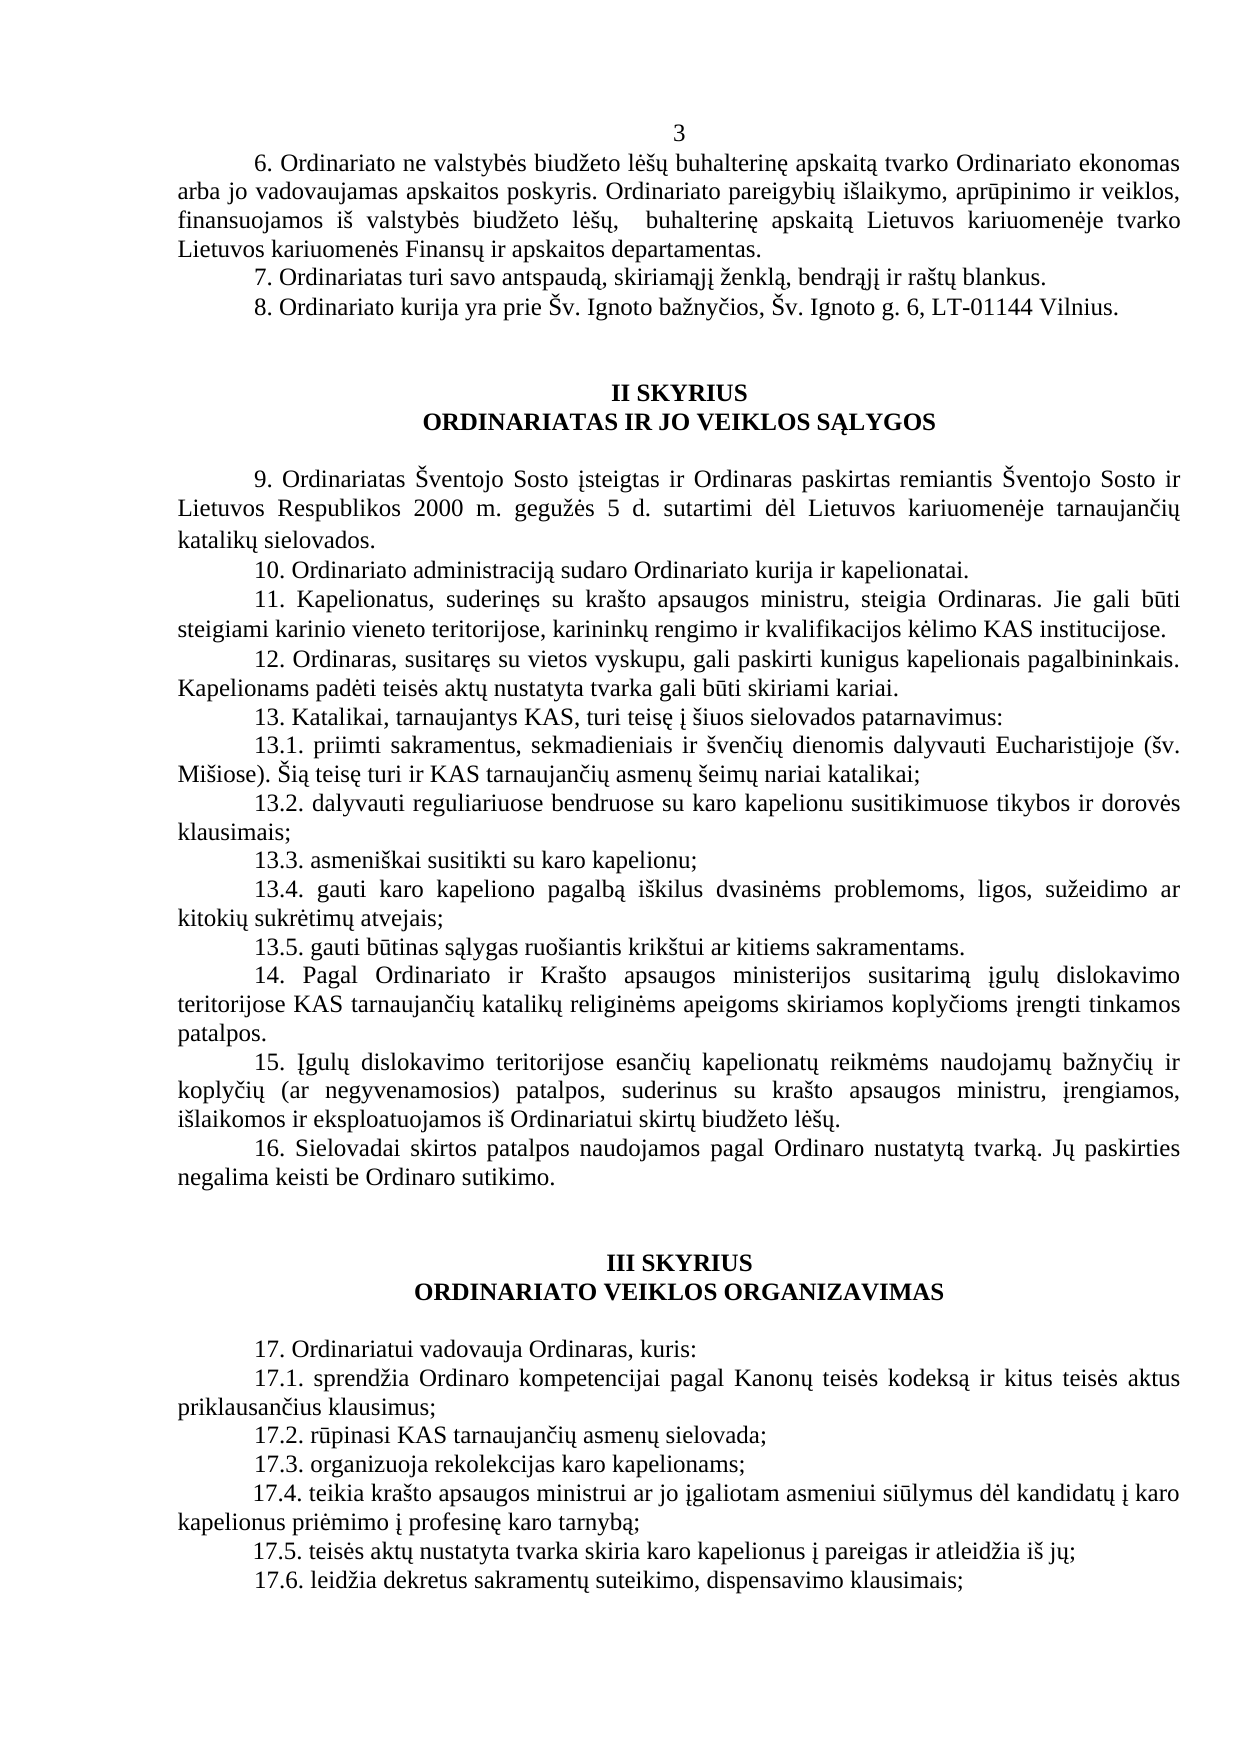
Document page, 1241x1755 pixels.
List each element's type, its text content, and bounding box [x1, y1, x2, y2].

text 13.2. dalyvauti reguliariuose bendruose su karo kapelionu susitikimuose tikybos ir dorovės klausimais; [177, 788, 1181, 846]
text 11. Kapelionatus, suderinęs su krašto apsaugos ministru, steigia Ordinaras. Jie gali būti steigiami karinio vieneto teritorijose, karininkų rengimo ir kvalifikacijos kėlimo KAS institucijose. [177, 584, 1181, 644]
text 13. Katalikai, tarnaujantys KAS, turi teisę į šiuos sielovados patarnavimus: [177, 702, 1181, 731]
text 8. Ordinariato kurija yra prie Šv. Ignoto bažnyčios, Šv. Ignoto g. 6, LT-01144 Vilnius. [177, 292, 1181, 320]
text 17.2. rūpinasi KAS tarnaujančių asmenų sielovada; [177, 1421, 1181, 1449]
text III SKYRIUS [177, 1248, 1181, 1277]
text 17.5. teisės aktų nustatyta tvarka skiria karo kapelionus į pareigas ir atleidžia iš jų; [177, 1536, 1181, 1565]
text II SKYRIUS [177, 378, 1181, 407]
text 16. Sielovadai skirtos patalpos naudojamos pagal Ordinaro nustatytą tvarką. Jų paskirties negalima keisti be Ordinaro sutikimo. [177, 1133, 1181, 1191]
text 7. Ordinariatas turi savo antspaudą, skiriamąjį ženklą, bendrąjį ir raštų blankus. [177, 263, 1181, 292]
text 10. Ordinariato administraciją sudaro Ordinariato kurija ir kapelionatai. [177, 556, 1181, 584]
text 17.6. leidžia dekretus sakramentų suteikimo, dispensavimo klausimais; [177, 1565, 1181, 1593]
text ordinariatAS IR JO VEIKLOS SĄLYGOS [177, 407, 1181, 435]
text 17. Ordinariatui vadovauja Ordinaras, kuris: [177, 1334, 1181, 1363]
text 6. Ordinariato ne valstybės biudžeto lėšų buhalterinę apskaitą tvarko Ordinariato ekonomas arba jo vadovaujamas apskaitos poskyris. Ordinariato pareigybių išlaikymo, aprūpinimo ir veiklos, finansuojamos iš valstybės biudžeto lėšų, buhalterinę apskaitą Lietuvos kariuomenėje tvarko Lietuvos kariuomenės Finansų ir apskaitos departamentas. [177, 148, 1181, 263]
text 13.1. priimti sakramentus, sekmadieniais ir švenčių dienomis dalyvauti Eucharistijoje (šv. Mišiose). Šią teisę turi ir KAS tarnaujančių asmenų šeimų nariai katalikai; [177, 731, 1181, 788]
text 13.5. gauti būtinas sąlygas ruošiantis krikštui ar kitiems sakramentams. [177, 932, 1181, 961]
text 13.3. asmeniškai susitikti su karo kapelionu; [177, 846, 1181, 874]
text 17.3. organizuoja rekolekcijas karo kapelionams; [177, 1449, 1181, 1478]
text 9. Ordinariatas Šventojo Sosto įsteigtas ir Ordinaras paskirtas remiantis Šventojo Sosto ir Lietuvos Respublikos 2000 m. gegužės 5 d. sutartimi dėl Lietuvos kariuomenėje tarnaujančių katalikų sielovados. [177, 464, 1181, 556]
text 15. Įgulų dislokavimo teritorijose esančių kapelionatų reikmėms naudojamų bažnyčių ir koplyčių (ar negyvenamosios) patalpos, suderinus su krašto apsaugos ministru, įrengiamos, išlaikomos ir eksploatuojamos iš Ordinariatui skirtų biudžeto lėšų. [177, 1047, 1181, 1133]
text 17.1. sprendžia Ordinaro kompetencijai pagal Kanonų teisės kodeksą ir kitus teisės aktus priklausančius klausimus; [177, 1363, 1181, 1421]
text 17.4. teikia krašto apsaugos ministrui ar jo įgaliotam asmeniui siūlymus dėl kandidatų į karo kapelionus priėmimo į profesinę karo tarnybą; [177, 1478, 1181, 1536]
text ORDINARIATO VEIKLOS ORGANIZAVIMAS [177, 1277, 1181, 1306]
text 14. Pagal Ordinariato ir Krašto apsaugos ministerijos susitarimą įgulų dislokavimo teritorijose KAS tarnaujančių katalikų religinėms apeigoms skiriamos koplyčioms įrengti tinkamos patalpos. [177, 961, 1181, 1047]
text 12. Ordinaras, susitaręs su vietos vyskupu, gali paskirti kunigus kapelionais pagalbininkais. Kapelionams padėti teisės aktų nustatyta tvarka gali būti skiriami kariai. [177, 644, 1181, 702]
text 13.4. gauti karo kapeliono pagalbą iškilus dvasinėms problemoms, ligos, sužeidimo ar kitokių sukrėtimų atvejais; [177, 874, 1181, 932]
